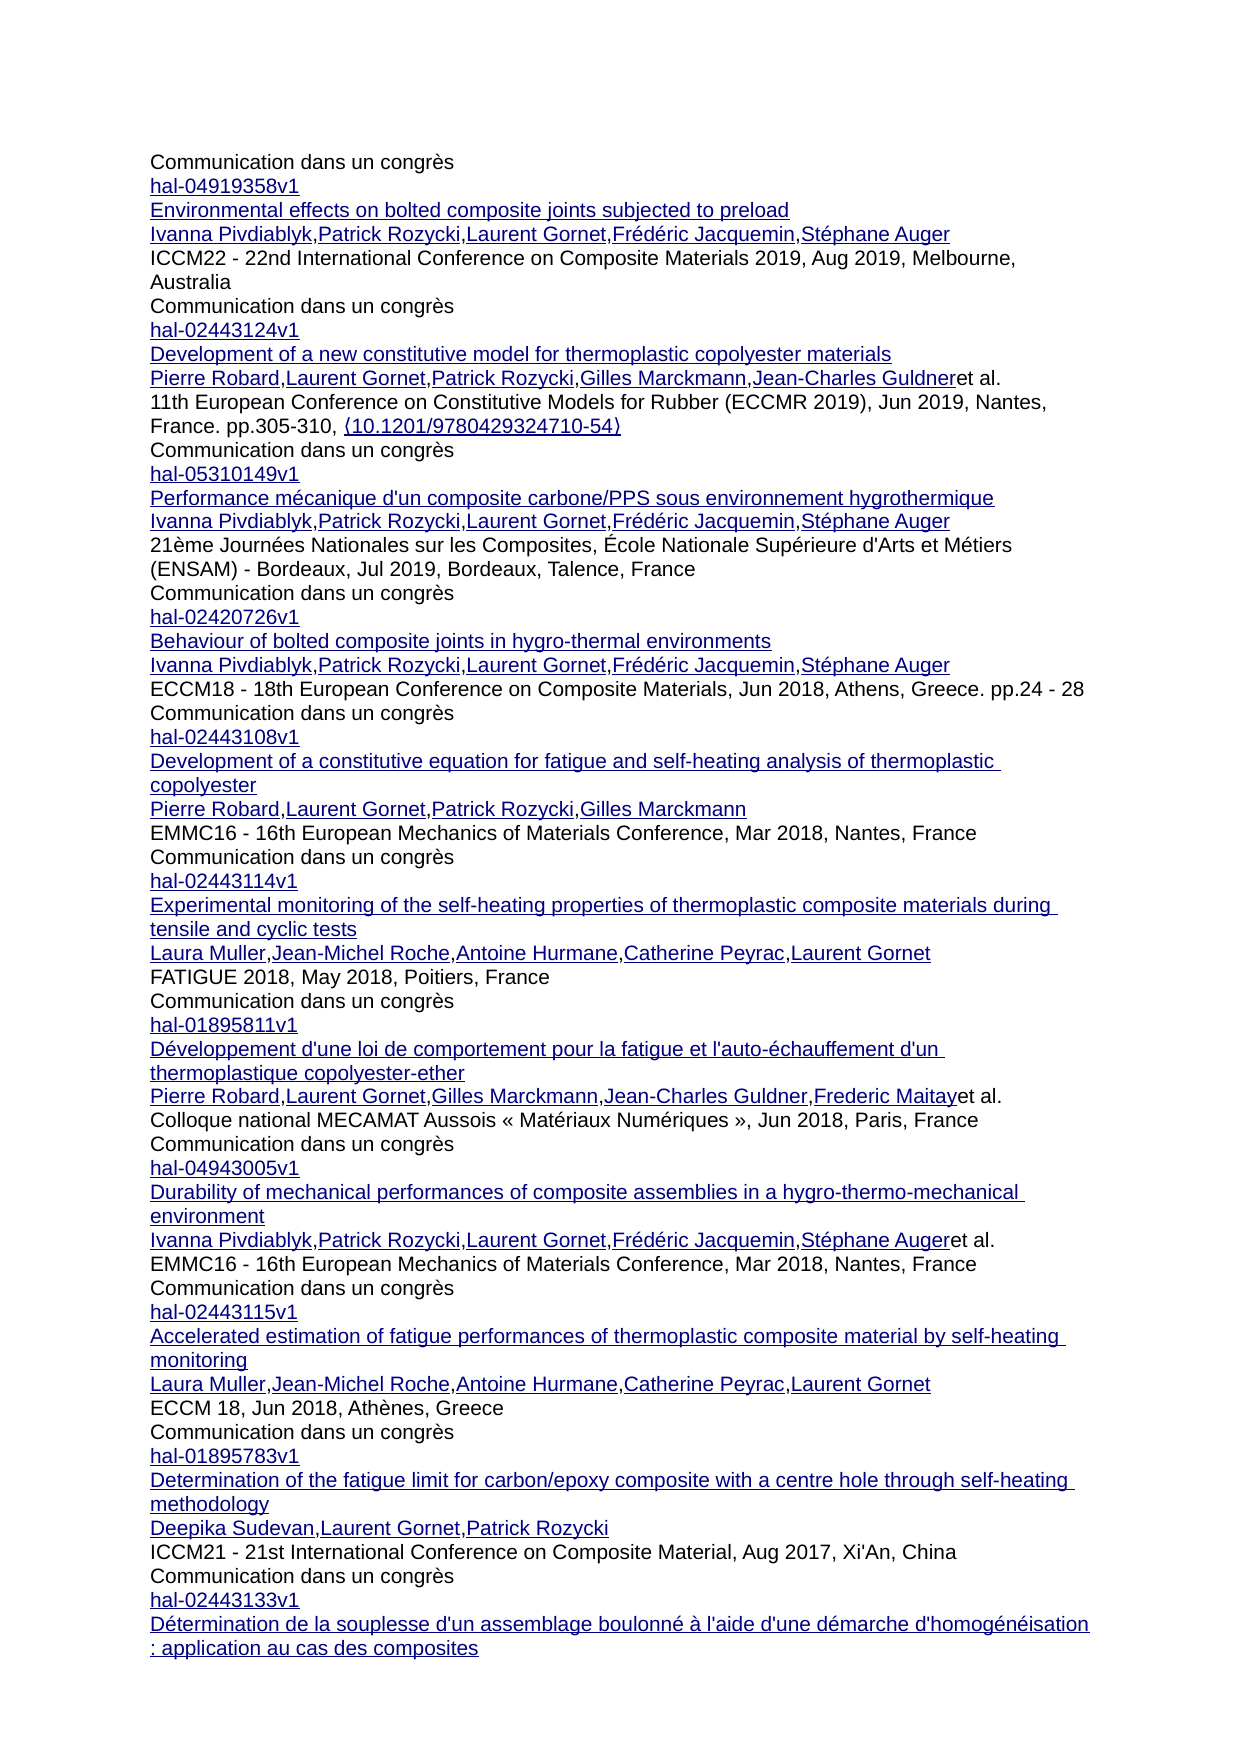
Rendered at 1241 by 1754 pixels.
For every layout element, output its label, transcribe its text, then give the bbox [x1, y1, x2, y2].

table_cell : application au cas des composites [150, 1633, 1090, 1659]
table_cell Development of a new constitutive model for thermoplastic copolyester materials Pierre Robard,Laurent Gornet,Patrick Rozycki,Gilles Marckmann,Jean-Charles Guldneret al. 11th European Conference on Constitutive Models for Rubber (ECCMR 2019), Jun 2019, Nantes, France. pp.305-310, ⟨10.1201/9780429324710-54⟩ Communication dans un congrès hal-05310149v1 [150, 342, 1090, 485]
table_cell Environmental effects on bolted composite joints subjected to preload Ivanna Pivdiablyk,Patrick Rozycki,Laurent Gornet,Frédéric Jacquemin,Stéphane Auger ICCM22 - 22nd International Conference on Composite Materials 2019, Aug 2019, Melbourne, Australia Communication dans un congrès hal-02443124v1 [150, 198, 1090, 342]
table_cell Development of a constitutive equation for fatigue and self-heating analysis of thermoplastic copolyester Pierre Robard,Laurent Gornet,Patrick Rozycki,Gilles Marckmann EMMC16 - 16th European Mechanics of Materials Conference, Mar 2018, Nantes, France Communication dans un congrès hal-02443114v1 [150, 749, 1090, 893]
table_cell Behaviour of bolted composite joints in hygro-thermal environments Ivanna Pivdiablyk,Patrick Rozycki,Laurent Gornet,Frédéric Jacquemin,Stéphane Auger ECCM18 - 18th European Conference on Composite Materials, Jun 2018, Athens, Greece. pp.24 - 28 Communication dans un congrès hal-02443108v1 [150, 629, 1090, 749]
table_cell Détermination de la souplesse d'un assemblage boulonné à l'aide d'une démarche d'homogénéisation [150, 1611, 1090, 1632]
table_cell Performance mécanique d'un composite carbone/PPS sous environnement hygrothermique Ivanna Pivdiablyk,Patrick Rozycki,Laurent Gornet,Frédéric Jacquemin,Stéphane Auger 21ème Journées Nationales sur les Composites, École Nationale Supérieure d'Arts et Métiers (ENSAM) - Bordeaux, Jul 2019, Bordeaux, Talence, France Communication dans un congrès hal-02420726v1 [150, 485, 1090, 629]
table_cell Développement d'une loi de comportement pour la fatigue et l'auto-échauffement d'un thermoplastique copolyester-ether Pierre Robard,Laurent Gornet,Gilles Marckmann,Jean-Charles Guldner,Frederic Maitayet al. Colloque national MECAMAT Aussois « Matériaux Numériques », Jun 2018, Paris, France Communication dans un congrès hal-04943005v1 [150, 1036, 1090, 1180]
table_cell Communication dans un congrès hal-04919358v1 [150, 150, 1090, 198]
table_cell Determination of the fatigue limit for carbon/epoxy composite with a centre hole through self-heating methodology Deepika Sudevan,Laurent Gornet,Patrick Rozycki ICCM21 - 21st International Conference on Composite Material, Aug 2017, Xi'An, China Communication dans un congrès hal-02443133v1 [150, 1468, 1090, 1611]
table_cell Experimental monitoring of the self-heating properties of thermoplastic composite materials during tensile and cyclic tests Laura Muller,Jean-Michel Roche,Antoine Hurmane,Catherine Peyrac,Laurent Gornet FATIGUE 2018, May 2018, Poitiers, France Communication dans un congrès hal-01895811v1 [150, 893, 1090, 1036]
table_cell Durability of mechanical performances of composite assemblies in a hygro-thermo-mechanical environment Ivanna Pivdiablyk,Patrick Rozycki,Laurent Gornet,Frédéric Jacquemin,Stéphane Augeret al. EMMC16 - 16th European Mechanics of Materials Conference, Mar 2018, Nantes, France Communication dans un congrès hal-02443115v1 [150, 1180, 1090, 1324]
table_cell Accelerated estimation of fatigue performances of thermoplastic composite material by self-heating monitoring Laura Muller,Jean-Michel Roche,Antoine Hurmane,Catherine Peyrac,Laurent Gornet ECCM 18, Jun 2018, Athènes, Greece Communication dans un congrès hal-01895783v1 [150, 1324, 1090, 1468]
